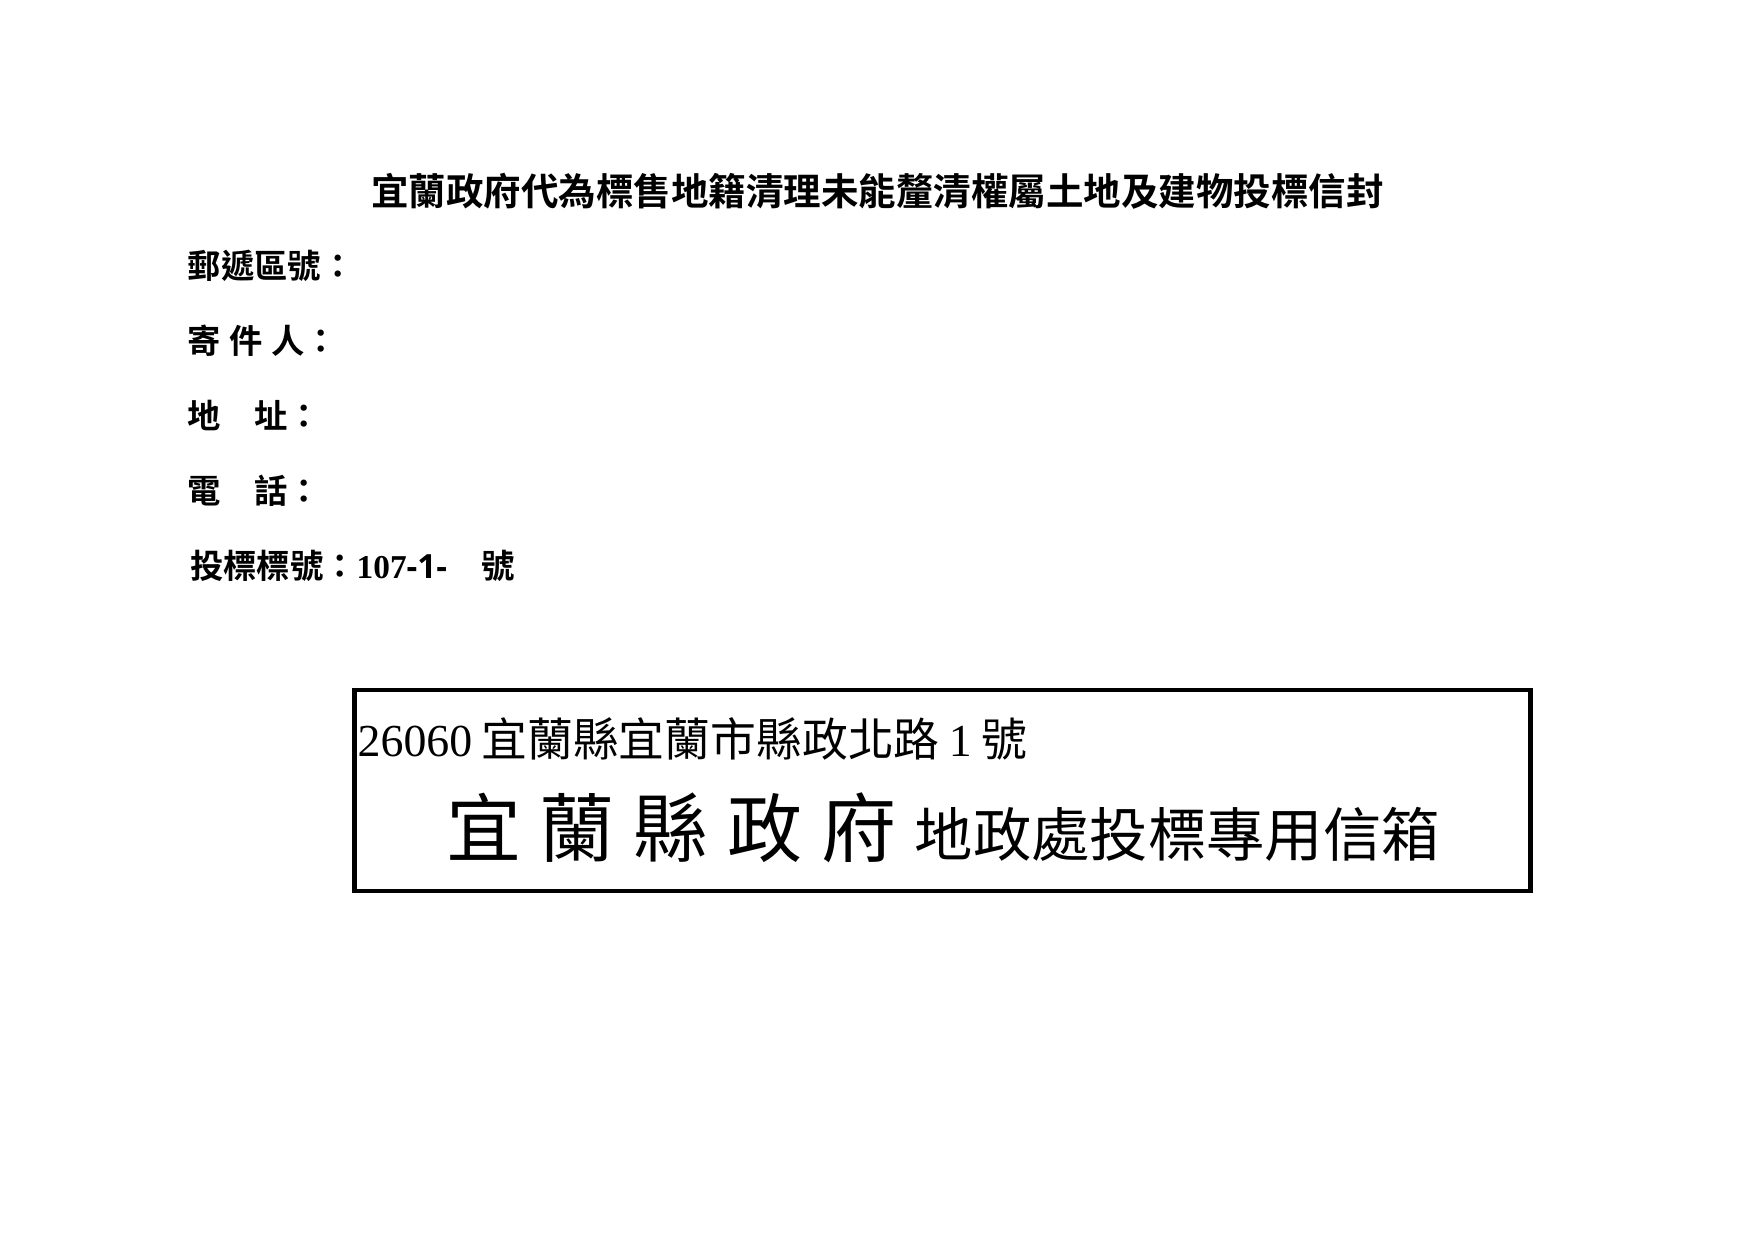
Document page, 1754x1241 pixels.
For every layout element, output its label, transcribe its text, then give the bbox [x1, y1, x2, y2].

text 地 址： [187, 376, 1604, 451]
text 郵遞區號： [187, 226, 1604, 301]
text 投標標號：107-1- 號 [173, 526, 1732, 601]
table_header 26060宜蘭縣宜蘭市縣政北路1號 宜 蘭 縣 政 府 地政處投標專用信箱 [357, 692, 1528, 888]
text 寄 件 人： [187, 301, 1604, 376]
text 宜蘭政府代為標售地籍清理未能釐清權屬土地及建物投標信封 [150, 151, 1604, 226]
text 電 話： [187, 451, 1604, 526]
